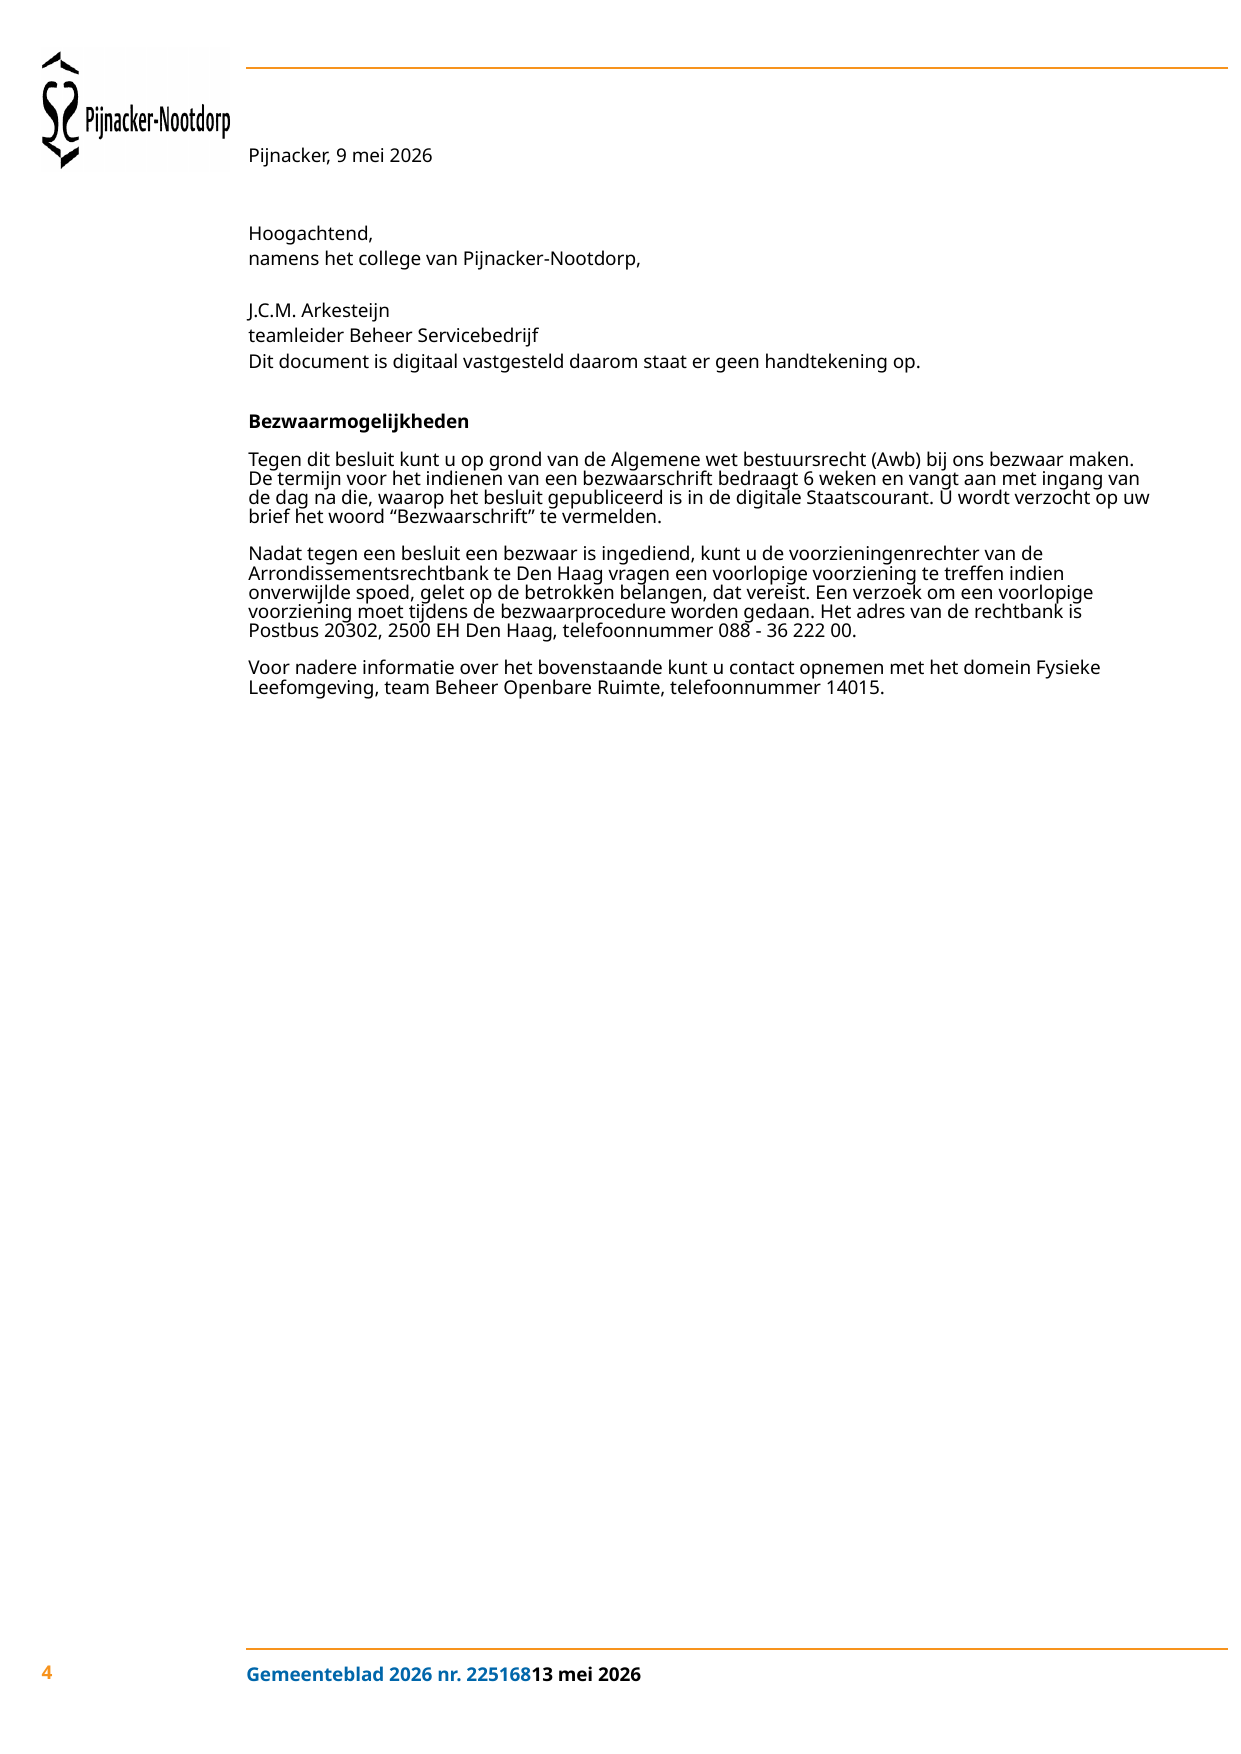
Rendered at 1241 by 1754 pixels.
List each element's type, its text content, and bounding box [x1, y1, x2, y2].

text Bezwaarmogelijkheden [248, 413, 1152, 433]
text Dit document is digitaal vastgesteld daarom staat er geen handtekening op. [248, 348, 1152, 374]
text Tegen dit besluit kunt u op grond van de Algemene wet bestuursrecht (Awb) bij ons bezwaar maken. De termijn voor het indienen van een bezwaarschrift bedraagt 6 weken en vangt aan met ingang van de dag na die, waarop het besluit gepubliceerd is in de digitale Staatscourant. U wordt verzocht op uw brief het woord “Bezwaarschrift” te vermelden. [248, 451, 1152, 528]
text teamleider Beheer Servicebedrijf [248, 323, 1152, 348]
text Voor nadere informatie over het bovenstaande kunt u contact opnemen met het domein Fysieke Leefomgeving, team Beheer Openbare Ruimte, telefoonnummer 14015. [248, 659, 1152, 698]
text namens het college van Pijnacker-Nootdorp, [248, 246, 1152, 271]
picture [41, 47, 231, 172]
text J.C.M. Arkesteijn [248, 297, 1152, 323]
text Hoogachtend, [248, 220, 1152, 246]
text Pijnacker, 9 mei 2026 [248, 143, 1152, 168]
text Nadat tegen een besluit een bezwaar is ingediend, kunt u de voorzieningenrechter van de Arrondissementsrechtbank te Den Haag vragen een voorlopige voorziening te treffen indien onverwijlde spoed, gelet op de betrokken belangen, dat vereist. Een verzoek om een voorlopige voorziening moet tijdens de bezwaarprocedure worden gedaan. Het adres van de rechtbank is Postbus 20302, 2500 EH Den Haag, telefoonnummer 088 - 36 222 00. [248, 545, 1152, 642]
